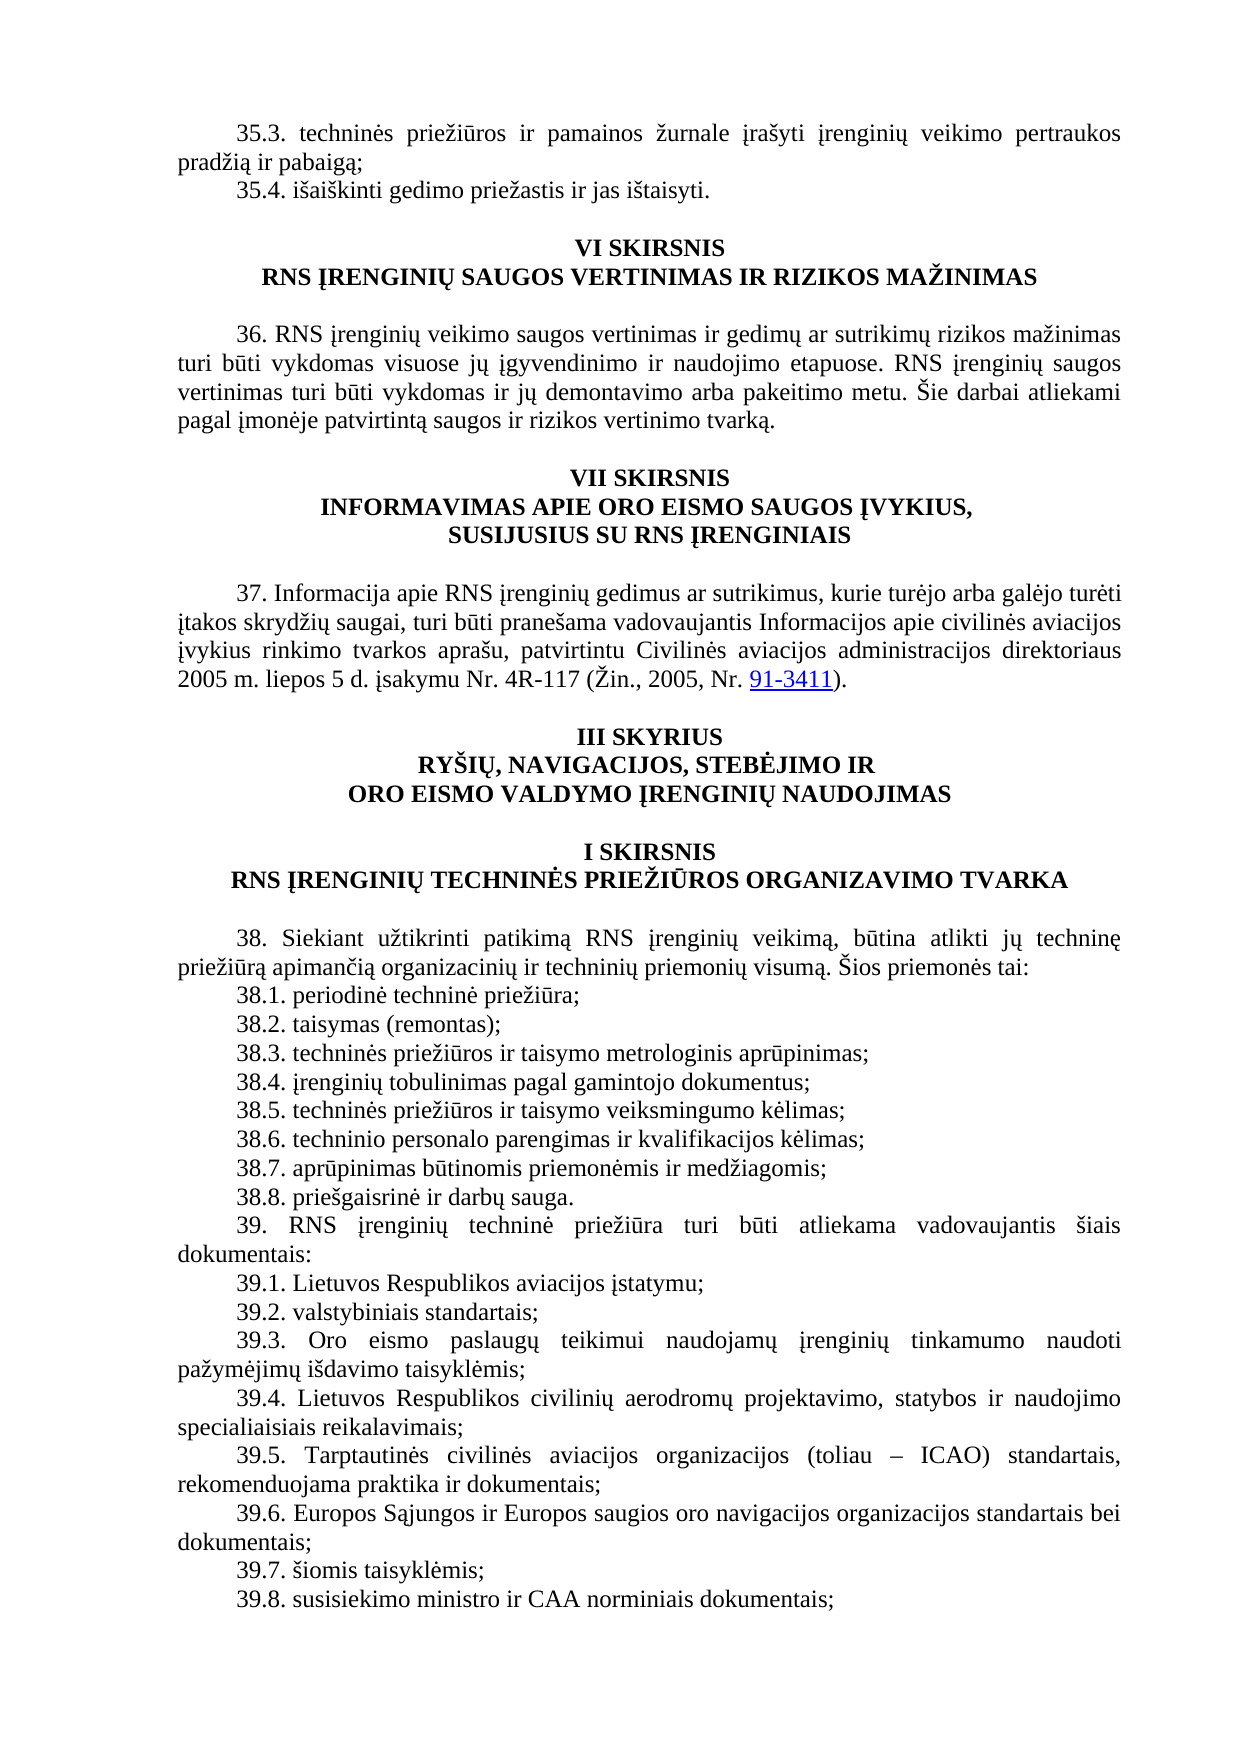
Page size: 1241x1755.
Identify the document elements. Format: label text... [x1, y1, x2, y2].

text 39.8. susisiekimo ministro ir CAA norminiais dokumentais; [177, 1584, 1122, 1613]
text 38.4. įrenginių tobulinimas pagal gamintojo dokumentus; [177, 1067, 1122, 1096]
text I SKIRSNIS [177, 837, 1122, 866]
text 38.8. priešgaisrinė ir darbų sauga. [177, 1182, 1122, 1211]
text 39. RNS įrenginių techninė priežiūra turi būti atliekama vadovaujantis šiais dokumentais: [177, 1211, 1122, 1268]
text 38.1. periodinė techninė priežiūra; [177, 981, 1122, 1009]
text 39.2. valstybiniais standartais; [177, 1297, 1122, 1326]
text 38.3. techninės priežiūros ir taisymo metrologinis aprūpinimas; [177, 1038, 1122, 1067]
text 39.1. Lietuvos Respublikos aviacijos įstatymu; [177, 1268, 1122, 1297]
text 35.3. techninės priežiūros ir pamainos žurnale įrašyti įrenginių veikimo pertraukos pradžią ir pabaigą; [177, 118, 1122, 176]
text 38.5. techninės priežiūros ir taisymo veiksmingumo kėlimas; [177, 1096, 1122, 1124]
text 37. Informacija apie RNS įrenginių gedimus ar sutrikimus, kurie turėjo arba galėjo turėti įtakos skrydžių saugai, turi būti pranešama vadovaujantis Informacijos apie civilinės aviacijos įvykius rinkimo tvarkos aprašu, patvirtintu Civilinės aviacijos administracijos direktoriaus 2005 m. liepos 5 d. įsakymu Nr. 4R-117 (Žin., 2005, Nr. 91-3411). [177, 578, 1122, 693]
text 39.6. Europos Sąjungos ir Europos saugios oro navigacijos organizacijos standartais bei dokumentais; [177, 1498, 1122, 1556]
text RNS ĮRENGINIŲ SAUGOS VERTINIMAS IR RIZIKOS MAŽINIMAS [177, 262, 1122, 291]
text RNS ĮRENGINIŲ TECHNINĖS PRIEŽIŪROS ORGANIZAVIMO TVARKA [177, 866, 1122, 894]
text 35.4. išaiškinti gedimo priežastis ir jas ištaisyti. [177, 176, 1122, 204]
text 38.7. aprūpinimas būtinomis priemonėmis ir medžiagomis; [177, 1153, 1122, 1182]
text INFORMAVIMAS APIE ORO EISMO SAUGOS ĮVYKIUS, [177, 492, 1122, 521]
text RYŠIŲ, NAVIGACIJOS, STEBĖJIMO IR [177, 751, 1122, 779]
text VI SKIRSNIS [177, 233, 1122, 262]
text 36. RNS įrenginių veikimo saugos vertinimas ir gedimų ar sutrikimų rizikos mažinimas turi būti vykdomas visuose jų įgyvendinimo ir naudojimo etapuose. RNS įrenginių saugos vertinimas turi būti vykdomas ir jų demontavimo arba pakeitimo metu. Šie darbai atliekami pagal įmonėje patvirtintą saugos ir rizikos vertinimo tvarką. [177, 319, 1122, 434]
text 39.3. Oro eismo paslaugų teikimui naudojamų įrenginių tinkamumo naudoti pažymėjimų išdavimo taisyklėmis; [177, 1326, 1122, 1383]
text 38.2. taisymas (remontas); [177, 1009, 1122, 1038]
text 38. Siekiant užtikrinti patikimą RNS įrenginių veikimą, būtina atlikti jų techninę priežiūrą apimančią organizacinių ir techninių priemonių visumą. Šios priemonės tai: [177, 923, 1122, 981]
text III SKYRIUS [177, 722, 1122, 751]
text SUSIJUSIUS SU RNS ĮRENGINIAIS [177, 521, 1122, 549]
text VII SKIRSNIS [177, 463, 1122, 492]
text 38.6. techninio personalo parengimas ir kvalifikacijos kėlimas; [177, 1124, 1122, 1153]
text 39.7. šiomis taisyklėmis; [177, 1556, 1122, 1584]
text 39.4. Lietuvos Respublikos civilinių aerodromų projektavimo, statybos ir naudojimo specialiaisiais reikalavimais; [177, 1383, 1122, 1441]
text ORO EISMO VALDYMO ĮRENGINIŲ NAUDOJIMAS [177, 779, 1122, 808]
text 39.5. Tarptautinės civilinės aviacijos organizacijos (toliau – ICAO) standartais, rekomenduojama praktika ir dokumentais; [177, 1441, 1122, 1498]
